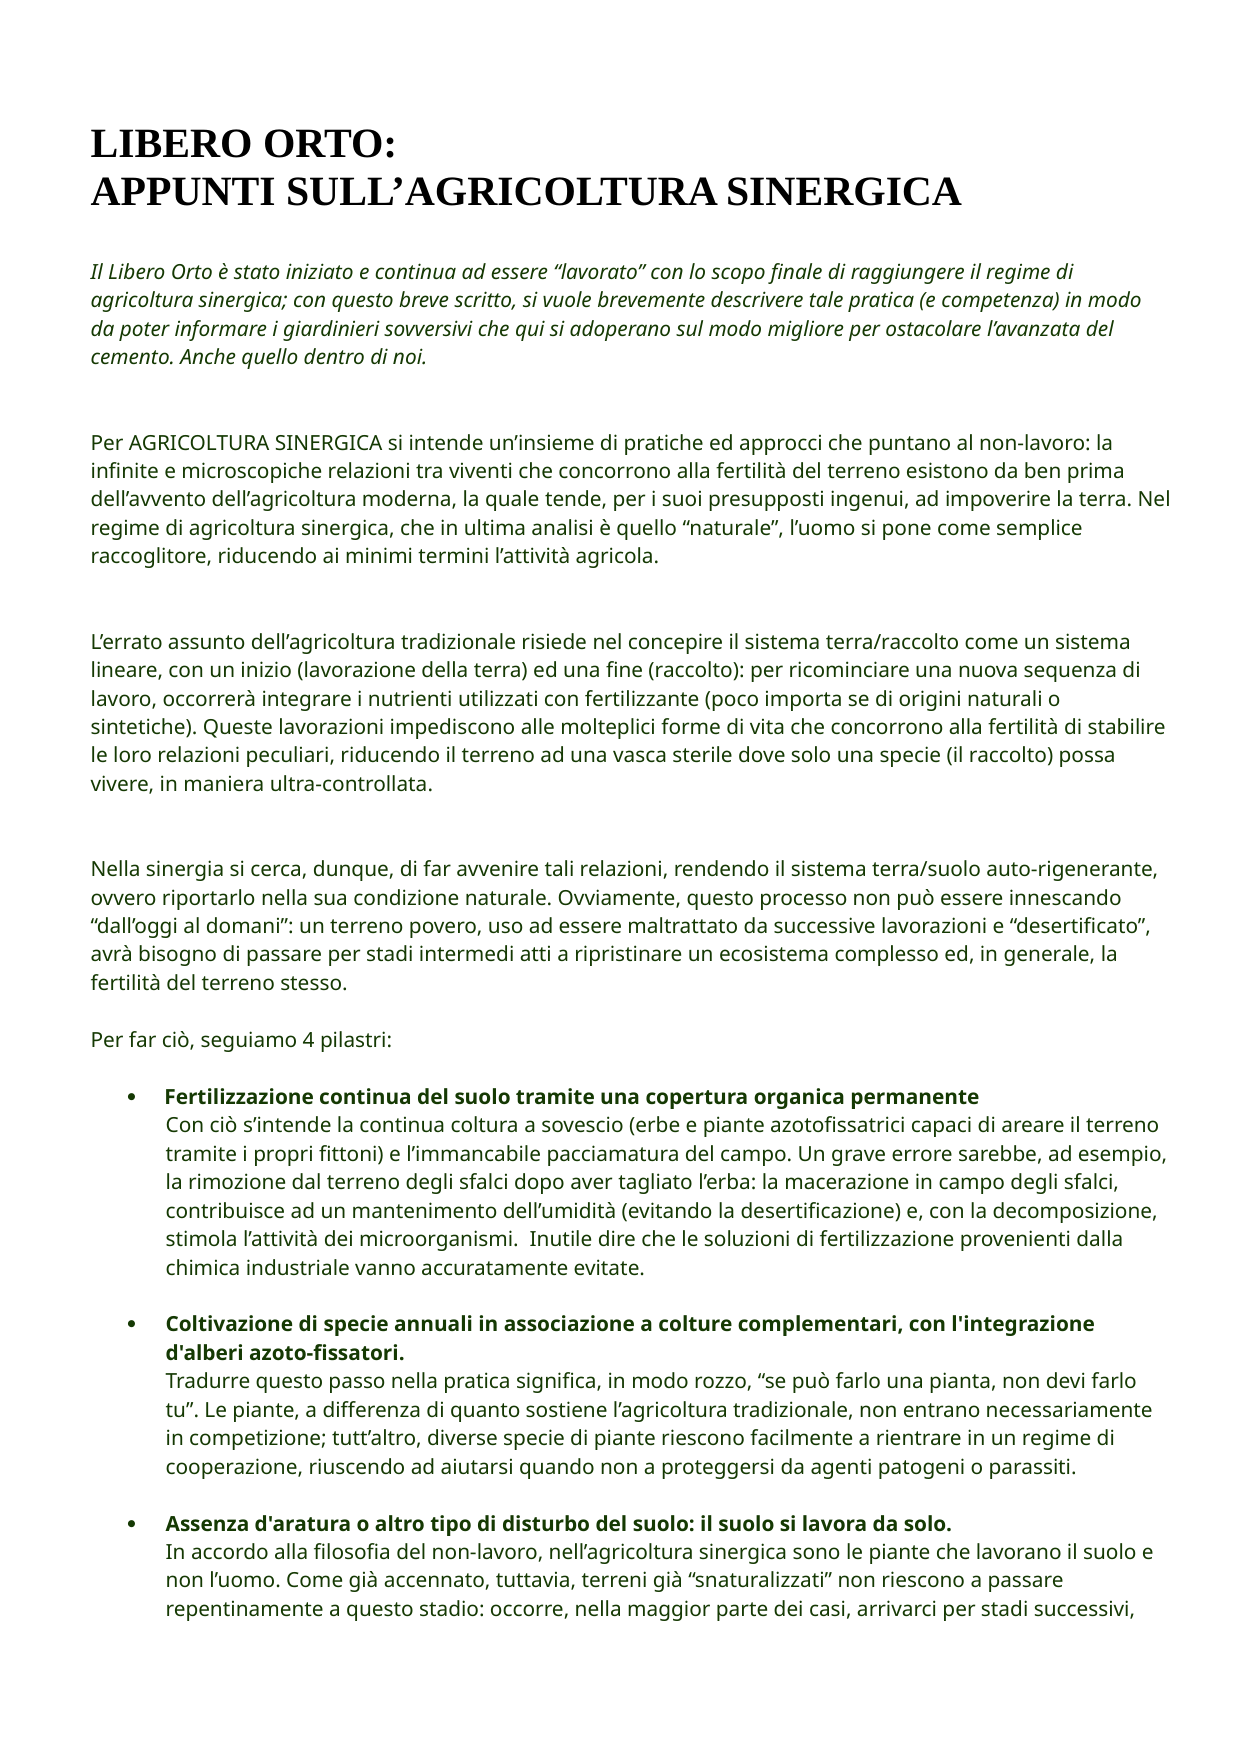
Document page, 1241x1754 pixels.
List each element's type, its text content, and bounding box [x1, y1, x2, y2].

text Nella sinergia si cerca, dunque, di far avvenire tali relazioni, rendendo il sistema terra/suolo auto-rigenerante, ovvero riportarlo nella sua condizione naturale. Ovviamente, questo processo non può essere innescando “dall’oggi al domani”: un terreno povero, uso ad essere maltrattato da successive lavorazioni e “desertificato”, avrà bisogno di passare per stadi intermedi atti a ripristinare un ecosistema complesso ed, in generale, la fertilità del terreno stesso. [90, 854, 1172, 996]
list Assenza d'aratura o altro tipo di disturbo del suolo: il suolo si lavora da solo. [128, 1509, 1172, 1537]
text Con ciò s’intende la continua coltura a sovescio (erbe e piante azotofissatrici capaci di areare il terreno tramite i propri fittoni) e l’immancabile pacciamatura del campo. Un grave errore sarebbe, ad esempio, la rimozione dal terreno degli sfalci dopo aver tagliato l’erba: la macerazione in campo degli sfalci, contribuisce ad un mantenimento dell’umidità (evitando la desertificazione) e, con la decomposizione, stimola l’attività dei microorganismi. Inutile dire che le soluzioni di fertilizzazione provenienti dalla chimica industriale vanno accuratamente evitate. [165, 1111, 1172, 1281]
text Tradurre questo passo nella pratica significa, in modo rozzo, “se può farlo una pianta, non devi farlo tu”. Le piante, a differenza di quanto sostiene l’agricoltura tradizionale, non entrano necessariamente in competizione; tutt’altro, diverse specie di piante riescono facilmente a rientrare in un regime di cooperazione, riuscendo ad aiutarsi quando non a proteggersi da agenti patogeni o parassiti. [165, 1366, 1172, 1480]
text APPUNTI SULL’AGRICOLTURA SINERGICA [90, 166, 1172, 214]
text Per far ciò, seguiamo 4 pilastri: [90, 1025, 1172, 1054]
text In accordo alla filosofia del non-lavoro, nell’agricoltura sinergica sono le piante che lavorano il suolo e non l’uomo. Come già accennato, tuttavia, terreni già “snaturalizzati” non riescono a passare repentinamente a questo stadio: occorre, nella maggior parte dei casi, arrivarci per stadi successivi, [165, 1537, 1172, 1622]
text L’errato assunto dell’agricoltura tradizionale risiede nel concepire il sistema terra/raccolto come un sistema lineare, con un inizio (lavorazione della terra) ed una fine (raccolto): per ricominciare una nuova sequenza di lavoro, occorrerà integrare i nutrienti utilizzati con fertilizzante (poco importa se di origini naturali o sintetiche). Queste lavorazioni impediscono alle molteplici forme di vita che concorrono alla fertilità di stabilire le loro relazioni peculiari, riducendo il terreno ad una vasca sterile dove solo una specie (il raccolto) possa vivere, in maniera ultra-controllata. [90, 627, 1172, 797]
text LIBERO ORTO: [90, 118, 1172, 166]
text Il Libero Orto è stato iniziato e continua ad essere “lavorato” con lo scopo finale di raggiungere il regime di agricoltura sinergica; con questo breve scritto, si vuole brevemente descrivere tale pratica (e competenza) in modo da poter informare i giardinieri sovversivi che qui si adoperano sul modo migliore per ostacolare l’avanzata del cemento. Anche quello dentro di noi. [90, 257, 1172, 371]
list Coltivazione di specie annuali in associazione a colture complementari, con l'integrazione d'alberi azoto-fissatori. [128, 1309, 1172, 1366]
list Fertilizzazione continua del suolo tramite una copertura organica permanente [90, 1082, 1172, 1111]
text Per AGRICOLTURA SINERGICA si intende un’insieme di pratiche ed approcci che puntano al non-lavoro: la infinite e microscopiche relazioni tra viventi che concorrono alla fertilità del terreno esistono da ben prima dell’avvento dell’agricoltura moderna, la quale tende, per i suoi presupposti ingenui, ad impoverire la terra. Nel regime di agricoltura sinergica, che in ultima analisi è quello “naturale”, l’uomo si pone come semplice raccoglitore, riducendo ai minimi termini l’attività agricola. [90, 428, 1172, 570]
